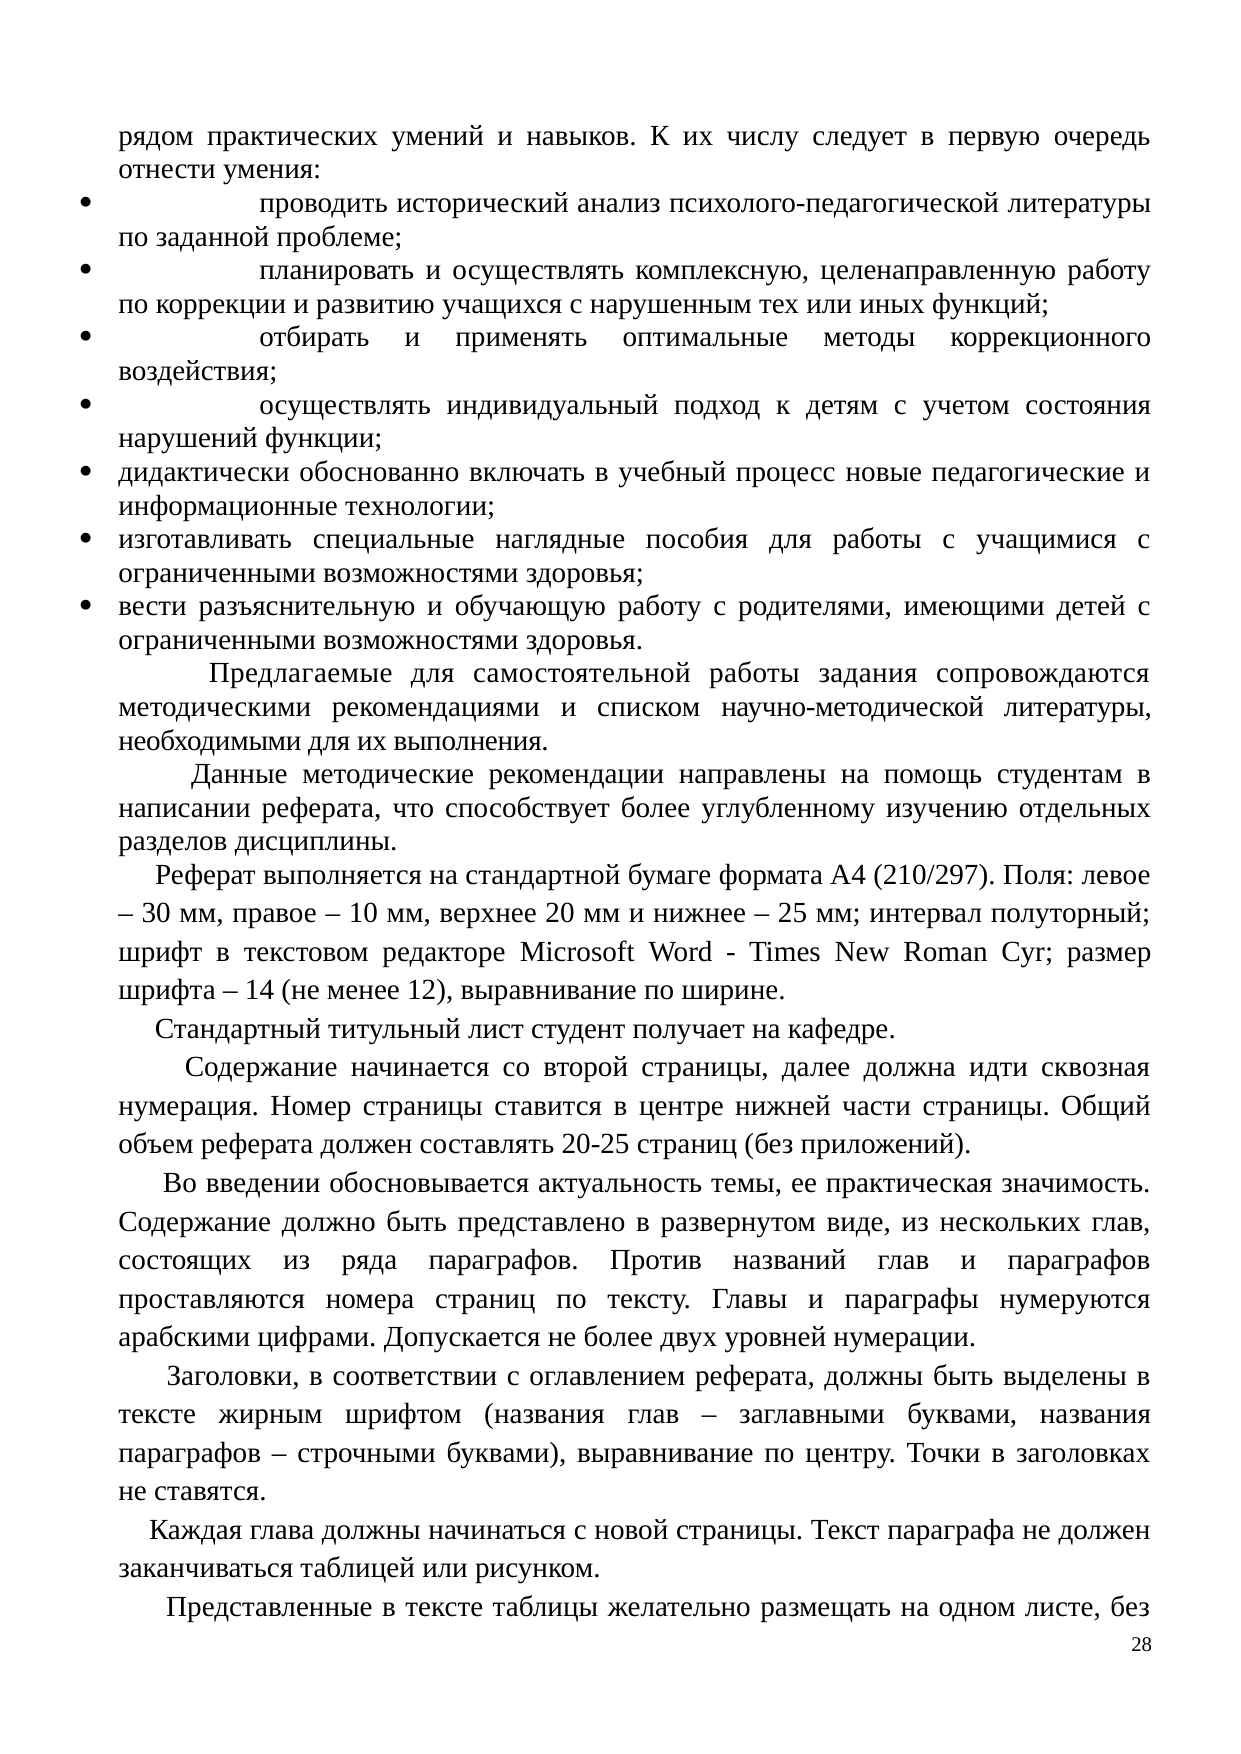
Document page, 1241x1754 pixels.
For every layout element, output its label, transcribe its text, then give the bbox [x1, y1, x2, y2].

text Каждая глава должны начинаться с новой страницы. Текст параграфа не должен заканчиваться таблицей или рисунком. [118, 1512, 1152, 1584]
list планировать и осуществлять комплексную, целенаправленную работу по коррекции и развитию учащихся с нарушенным тех или иных функций; [81, 252, 1152, 319]
list вести разъяснительную и обучающую работу с родителями, имеющими детей с ограниченными возможностями здоровья. [81, 588, 1152, 656]
text Стандартный титульный лист студент получает на кафедре. [118, 1011, 1152, 1044]
list отбирать и применять оптимальные методы коррекционного воздействия; [81, 319, 1152, 387]
text Предлагаемые для самостоятельной работы задания сопровождаются методическими рекомендациями и списком научно-методической литературы, необходимыми для их выполнения. [118, 656, 1152, 756]
list дидактически обоснованно включать в учебный процесс новые педагогические и информационные технологии; [81, 454, 1152, 521]
text рядом практических умений и навыков. К их числу следует в первую очередь отнести умения: [118, 118, 1152, 185]
list изготавливать специальные наглядные пособия для работы с учащимися с ограниченными возможностями здоровья; [81, 521, 1152, 588]
text Данные методические рекомендации направлены на помощь студентам в написании реферата, что способствует более углубленному изучению отдельных разделов дисциплины. [118, 756, 1152, 857]
list проводить исторический анализ психолого-педагогической литературы по заданной проблеме; [81, 185, 1152, 252]
text Во введении обосновывается актуальность темы, ее практическая значимость. Содержание должно быть представлено в развернутом виде, из нескольких глав, состоящих из ряда параграфов. Против названий глав и параграфов проставляются номера страниц по тексту. Главы и параграфы нумеруются арабскими цифрами. Допускается не более двух уровней нумерации. [118, 1165, 1152, 1353]
text Содержание начинается со второй страницы, далее должна идти сквозная нумерация. Номер страницы ставится в центре нижней части страницы. Общий объем реферата должен составлять 20-25 страниц (без приложений). [118, 1049, 1152, 1160]
text Представленные в тексте таблицы желательно размещать на одном листе, без [118, 1589, 1152, 1623]
list осуществлять индивидуальный подход к детям с учетом состояния нарушений функции; [81, 387, 1152, 454]
text Реферат выполняется на стандартной бумаге формата А4 (210/297). Поля: левое – 30 мм, правое – 10 мм, верхнее 20 мм и нижнее – 25 мм; интервал полуторный; шрифт в текстовом редакторе Microsoft Word - Times New Roman Cyr; размер шрифта – 14 (не менее 12), выравнивание по ширине. [118, 857, 1152, 1006]
text Заголовки, в соответствии с оглавлением реферата, должны быть выделены в тексте жирным шрифтом (названия глав – заглавными буквами, названия параграфов – строчными буквами), выравнивание по центру. Точки в заголовках не ставятся. [118, 1358, 1152, 1507]
